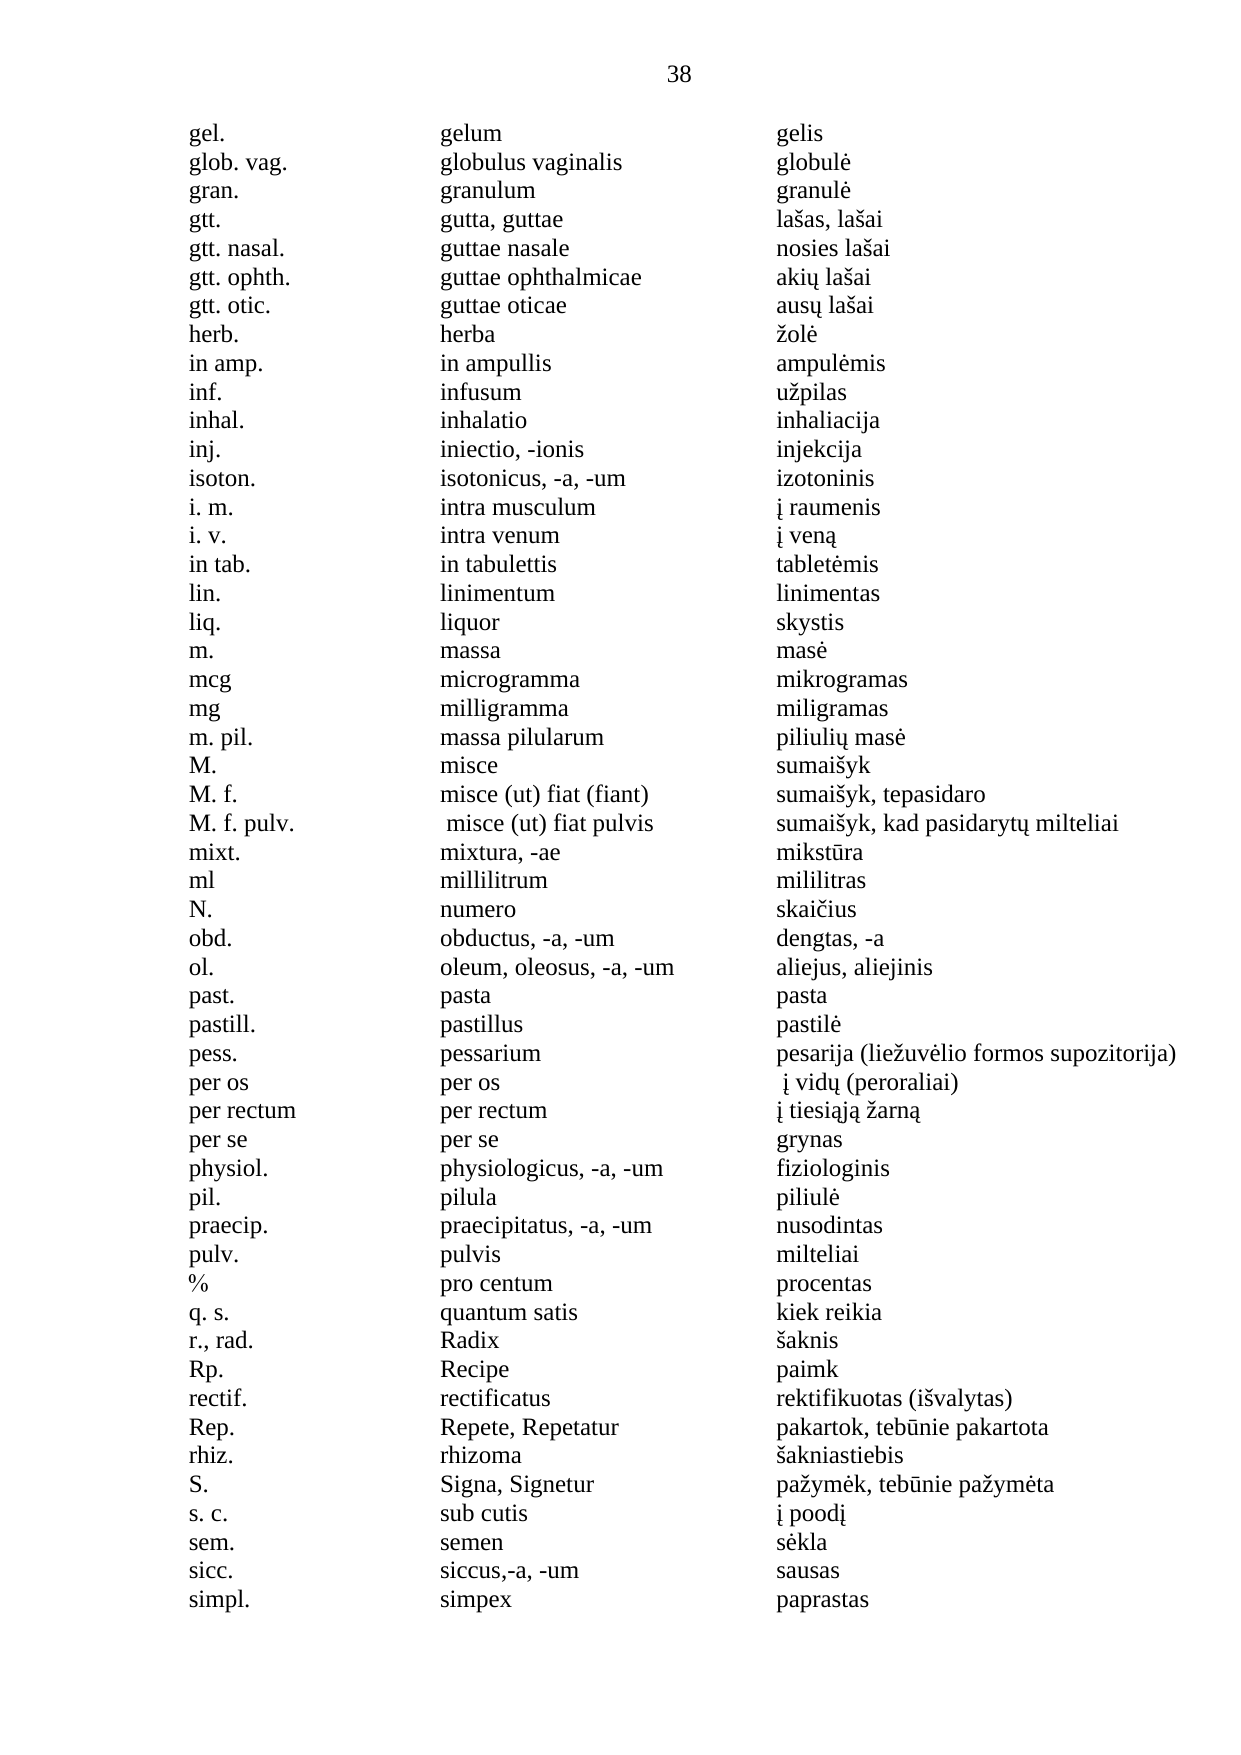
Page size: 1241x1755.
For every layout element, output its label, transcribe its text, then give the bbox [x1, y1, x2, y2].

table_cell ol. [177, 952, 428, 981]
table_cell lin. [177, 578, 428, 607]
table_cell mg [177, 693, 428, 722]
table_cell ml [177, 866, 428, 894]
table_cell physiologicus, -a, -um [429, 1153, 765, 1182]
table_cell guttae ophthalmicae [429, 262, 765, 291]
table_cell milteliai [765, 1239, 1181, 1268]
table_cell piliulė [765, 1182, 1181, 1211]
table_cell inf. [177, 377, 428, 406]
table_cell intra venum [429, 521, 765, 549]
table_cell gutta, guttae [429, 204, 765, 233]
table_cell granulum [429, 176, 765, 204]
table_cell per os [177, 1067, 428, 1096]
table_cell linimentas [765, 578, 1181, 607]
table_cell past. [177, 981, 428, 1009]
table_cell šaknis [765, 1326, 1181, 1354]
table_cell simpex [429, 1584, 765, 1613]
table_cell pilula [429, 1182, 765, 1211]
table_cell M. [177, 751, 428, 779]
table_cell masė [765, 636, 1181, 664]
table_cell mixt. [177, 837, 428, 866]
table_cell pasta [765, 981, 1181, 1009]
table_cell praecipitatus, -a, -um [429, 1211, 765, 1239]
table_cell misce [429, 751, 765, 779]
table_cell rectif. [177, 1383, 428, 1412]
table_cell lašas, lašai [765, 204, 1181, 233]
table_cell gtt. otic. [177, 291, 428, 319]
table_cell rhizoma [429, 1441, 765, 1469]
table_cell infusum [429, 377, 765, 406]
table_cell sub cutis [429, 1498, 765, 1527]
table_cell užpilas [765, 377, 1181, 406]
table_cell praecip. [177, 1211, 428, 1239]
table_cell gran. [177, 176, 428, 204]
table_cell linimentum [429, 578, 765, 607]
table_cell pess. [177, 1038, 428, 1067]
table_cell gtt. [177, 204, 428, 233]
table_cell izotoninis [765, 463, 1181, 492]
table_cell glob. vag. [177, 147, 428, 176]
table_cell per rectum [429, 1096, 765, 1124]
table_cell quantum satis [429, 1297, 765, 1326]
table_cell dengtas, -a [765, 923, 1181, 952]
table_cell pakartok, tebūnie pakartota [765, 1412, 1181, 1441]
table_cell mikstūra [765, 837, 1181, 866]
table_cell herba [429, 319, 765, 348]
table_cell Signa, Signetur [429, 1469, 765, 1498]
table_cell miligramas [765, 693, 1181, 722]
table_cell injekcija [765, 434, 1181, 463]
table_cell piliulių masė [765, 722, 1181, 751]
table_cell microgramma [429, 664, 765, 693]
table_cell sumaišyk, kad pasidarytų milteliai [765, 808, 1181, 837]
table_cell pulvis [429, 1239, 765, 1268]
table_cell semen [429, 1527, 765, 1556]
table_cell akių lašai [765, 262, 1181, 291]
table_cell tabletėmis [765, 549, 1181, 578]
table_cell inj. [177, 434, 428, 463]
table_cell rhiz. [177, 1441, 428, 1469]
table_cell paimk [765, 1354, 1181, 1383]
table_cell massa [429, 636, 765, 664]
table_cell gtt. ophth. [177, 262, 428, 291]
table_cell skaičius [765, 894, 1181, 923]
table_cell S. [177, 1469, 428, 1498]
table_cell q. s. [177, 1297, 428, 1326]
table_cell procentas [765, 1268, 1181, 1297]
table_cell pessarium [429, 1038, 765, 1067]
table_cell į poodį [765, 1498, 1181, 1527]
table_cell liquor [429, 607, 765, 636]
table_cell į tiesiąją žarną [765, 1096, 1181, 1124]
table_cell paprastas [765, 1584, 1181, 1613]
table_cell per se [429, 1124, 765, 1153]
table_cell nusodintas [765, 1211, 1181, 1239]
table_cell in ampullis [429, 348, 765, 377]
table_cell Recipe [429, 1354, 765, 1383]
table_cell fiziologinis [765, 1153, 1181, 1182]
table_cell in amp. [177, 348, 428, 377]
table_cell pastilė [765, 1009, 1181, 1038]
table_cell į veną [765, 521, 1181, 549]
table_cell inhaliacija [765, 406, 1181, 434]
table_cell herb. [177, 319, 428, 348]
table_cell i. m. [177, 492, 428, 521]
table_cell ausų lašai [765, 291, 1181, 319]
table_cell per se [177, 1124, 428, 1153]
table_cell globulus vaginalis [429, 147, 765, 176]
table_cell simpl. [177, 1584, 428, 1613]
table_cell misce (ut) fiat (fiant) [429, 779, 765, 808]
table_cell millilitrum [429, 866, 765, 894]
table_cell gelum [429, 118, 765, 147]
table_cell sem. [177, 1527, 428, 1556]
table_cell physiol. [177, 1153, 428, 1182]
table_cell mikrogramas [765, 664, 1181, 693]
table_cell grynas [765, 1124, 1181, 1153]
table_cell oleum, oleosus, -a, -um [429, 952, 765, 981]
table_cell misce (ut) fiat pulvis [429, 808, 765, 837]
table_cell intra musculum [429, 492, 765, 521]
table_cell sumaišyk [765, 751, 1181, 779]
table_cell s. c. [177, 1498, 428, 1527]
table_cell in tab. [177, 549, 428, 578]
table_cell rektifikuotas (išvalytas) [765, 1383, 1181, 1412]
table_cell rectificatus [429, 1383, 765, 1412]
table_cell milligramma [429, 693, 765, 722]
table_cell isoton. [177, 463, 428, 492]
table_cell mixtura, -ae [429, 837, 765, 866]
table_cell į raumenis [765, 492, 1181, 521]
table_cell gtt. nasal. [177, 233, 428, 262]
table_cell Rp. [177, 1354, 428, 1383]
table_cell pesarija (liežuvėlio formos supozitorija) [765, 1038, 1181, 1067]
table_cell isotonicus, -a, -um [429, 463, 765, 492]
table_cell žolė [765, 319, 1181, 348]
table_cell į vidų (peroraliai) [765, 1067, 1181, 1096]
table_cell sėkla [765, 1527, 1181, 1556]
table_cell siccus,-a, -um [429, 1556, 765, 1584]
table_cell ampulėmis [765, 348, 1181, 377]
table_cell m. [177, 636, 428, 664]
table_cell pasta [429, 981, 765, 1009]
table_cell gelis [765, 118, 1181, 147]
table_cell M. f. [177, 779, 428, 808]
table_cell inhal. [177, 406, 428, 434]
table_cell nosies lašai [765, 233, 1181, 262]
table_cell per rectum [177, 1096, 428, 1124]
table_cell šakniastiebis [765, 1441, 1181, 1469]
table_cell N. [177, 894, 428, 923]
table_cell globulė [765, 147, 1181, 176]
table_cell obd. [177, 923, 428, 952]
table_cell massa pilularum [429, 722, 765, 751]
table_cell i. v. [177, 521, 428, 549]
table_cell Rep. [177, 1412, 428, 1441]
table_cell pulv. [177, 1239, 428, 1268]
table_cell kiek reikia [765, 1297, 1181, 1326]
table_cell mcg [177, 664, 428, 693]
table_cell  [177, 1268, 428, 1297]
table_cell sausas [765, 1556, 1181, 1584]
table_cell r., rad. [177, 1326, 428, 1354]
table_cell inhalatio [429, 406, 765, 434]
table_cell pažymėk, tebūnie pažymėta [765, 1469, 1181, 1498]
table_cell granulė [765, 176, 1181, 204]
table_cell guttae oticae [429, 291, 765, 319]
table_cell per os [429, 1067, 765, 1096]
table_cell liq. [177, 607, 428, 636]
table_cell pastillus [429, 1009, 765, 1038]
table_cell Radix [429, 1326, 765, 1354]
table_cell iniectio, -ionis [429, 434, 765, 463]
table_cell m. pil. [177, 722, 428, 751]
table_cell guttae nasale [429, 233, 765, 262]
table_cell Repete, Repetatur [429, 1412, 765, 1441]
table_cell skystis [765, 607, 1181, 636]
table_cell mililitras [765, 866, 1181, 894]
table_cell sumaišyk, tepasidaro [765, 779, 1181, 808]
table_cell numero [429, 894, 765, 923]
table_cell aliejus, aliejinis [765, 952, 1181, 981]
table_cell pil. [177, 1182, 428, 1211]
table_cell pro centum [429, 1268, 765, 1297]
table_cell pastill. [177, 1009, 428, 1038]
table_cell in tabulettis [429, 549, 765, 578]
table_cell obductus, -a, -um [429, 923, 765, 952]
table_cell gel. [177, 118, 428, 147]
table_cell M. f. pulv. [177, 808, 428, 837]
table_cell sicc. [177, 1556, 428, 1584]
